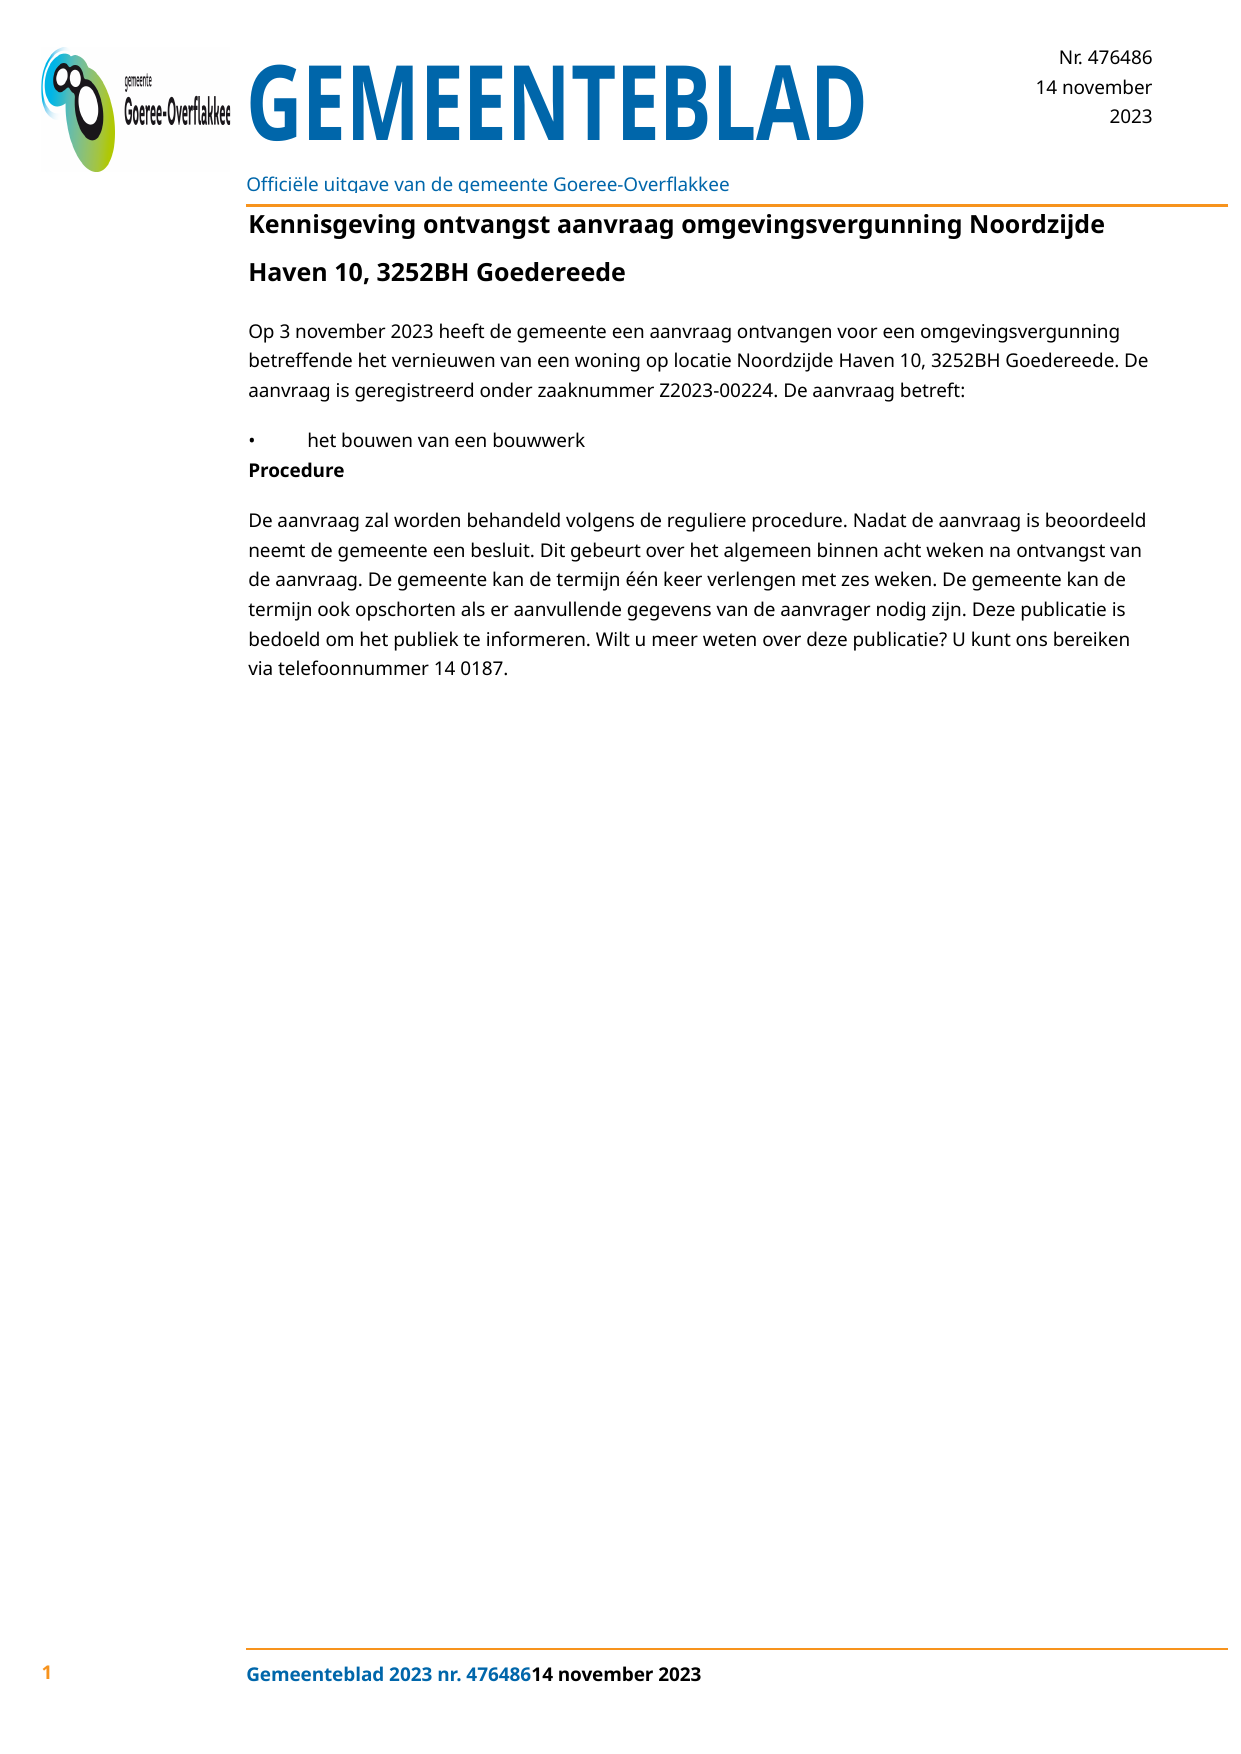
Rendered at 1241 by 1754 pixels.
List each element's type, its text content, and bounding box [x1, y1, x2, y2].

text Procedure [248, 457, 1152, 483]
text Kennisgeving ontvangst aanvraag omgevingsvergunning Noordzijde Haven 10, 3252BH Goedereede [248, 207, 1152, 288]
text Op 3 november 2023 heeft de gemeente een aanvraag ontvangen voor een omgevingsvergunning betreffende het vernieuwen van een woning op locatie Noordzijde Haven 10, 3252BH Goedereede. De aanvraag is geregistreerd onder zaaknummer Z2023-00224. De aanvraag betreft: [248, 318, 1152, 403]
list het bouwen van een bouwwerk [248, 427, 1152, 453]
picture [41, 47, 231, 172]
text De aanvraag zal worden behandeld volgens de reguliere procedure. Nadat de aanvraag is beoordeeld neemt de gemeente een besluit. Dit gebeurt over het algemeen binnen acht weken na ontvangst van de aanvraag. De gemeente kan de termijn één keer verlengen met zes weken. De gemeente kan de termijn ook opschorten als er aanvullende gegevens van de aanvrager nodig zijn. Deze publicatie is bedoeld om het publiek te informeren. Wilt u meer weten over deze publicatie? U kunt ons bereiken via telefoonnummer 14 0187. [248, 507, 1152, 681]
